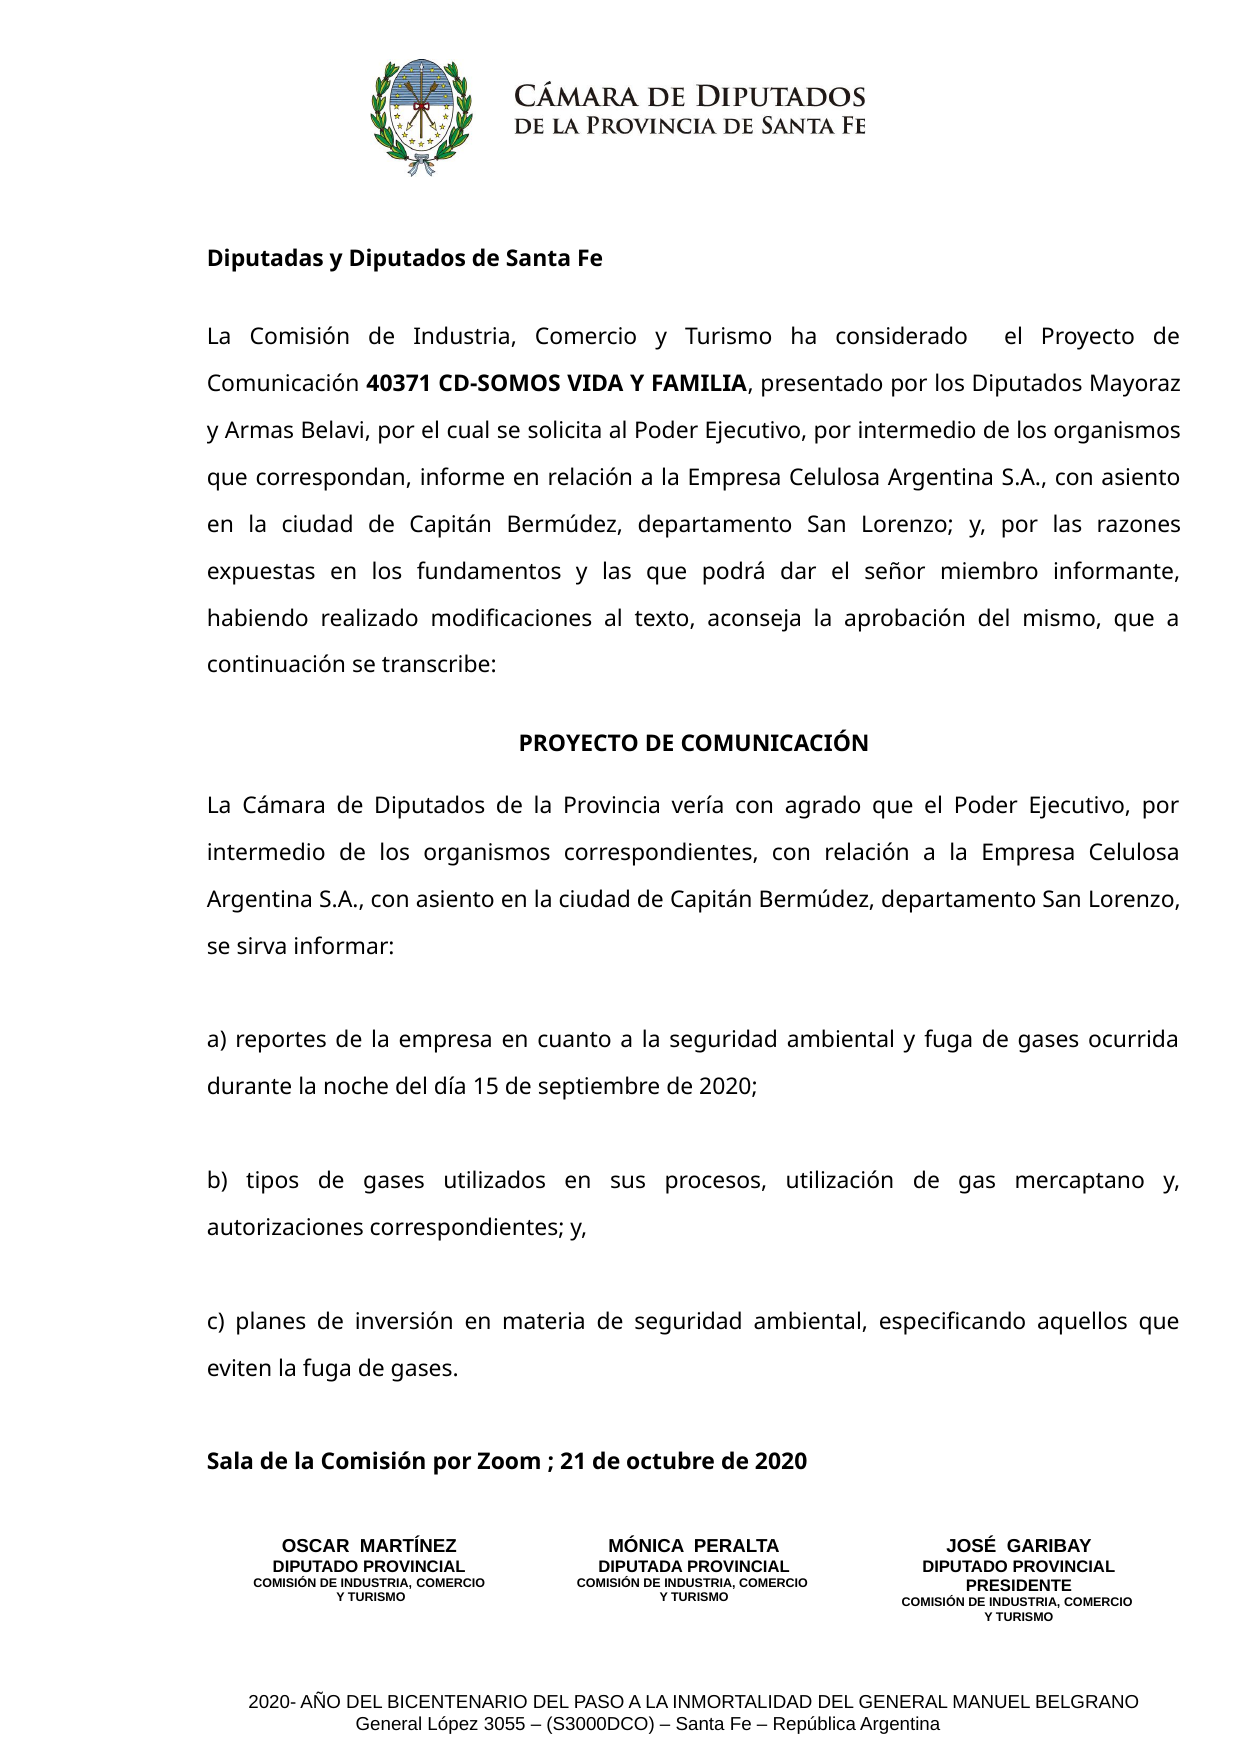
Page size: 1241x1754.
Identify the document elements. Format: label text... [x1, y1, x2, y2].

table_header OSCAR MARTÍNEZ DIPUTADO PROVINCIAL COMISIÓN DE INDUSTRIA, COMERCIO Y TURISMO [207, 1526, 531, 1632]
text La Comisión de Industria, Comercio y Turismo ha considerado el Proyecto de Comunicación 40371 CD-SOMOS VIDA Y FAMILIA, presentado por los Diputados Mayoraz y Armas Belavi, por el cual se solicita al Poder Ejecutivo, por intermedio de los organismos que correspondan, informe en relación a la Empresa Celulosa Argentina S.A., con asiento en la ciudad de Capitán Bermúdez, departamento San Lorenzo; y, por las razones expuestas en los fundamentos y las que podrá dar el señor miembro informante, habiendo realizado modificaciones al texto, aconseja la aprobación del mismo, que a continuación se transcribe: [207, 320, 1181, 680]
text c) planes de inversión en materia de seguridad ambiental, especificando aquellos que eviten la fuga de gases. [207, 1305, 1181, 1383]
text Sala de la Comisión por Zoom ; 21 de octubre de 2020 [207, 1445, 1181, 1477]
text b) tipos de gases utilizados en sus procesos, utilización de gas mercaptano y, autorizaciones correspondientes; y, [207, 1164, 1181, 1242]
picture [370, 59, 866, 181]
text La Cámara de Diputados de la Provincia vería con agrado que el Poder Ejecutivo, por intermedio de los organismos correspondientes, con relación a la Empresa Celulosa Argentina S.A., con asiento en la ciudad de Capitán Bermúdez, departamento San Lorenzo, se sirva informar: [207, 789, 1181, 961]
text Diputadas y Diputados de Santa Fe [207, 242, 1181, 273]
table_header JOSÉ GARIBAY DIPUTADO PROVINCIAL PRESIDENTE COMISIÓN DE INDUSTRIA, COMERCIO Y TURISMO [856, 1526, 1181, 1632]
table_header MÓNICA PERALTA DIPUTADA PROVINCIAL COMISIÓN DE INDUSTRIA, COMERCIO Y TURISMO [531, 1526, 856, 1632]
text a) reportes de la empresa en cuanto a la seguridad ambiental y fuga de gases ocurrida durante la noche del día 15 de septiembre de 2020; [207, 1023, 1181, 1102]
text PROYECTO DE COMUNICACIÓN [207, 727, 1181, 758]
